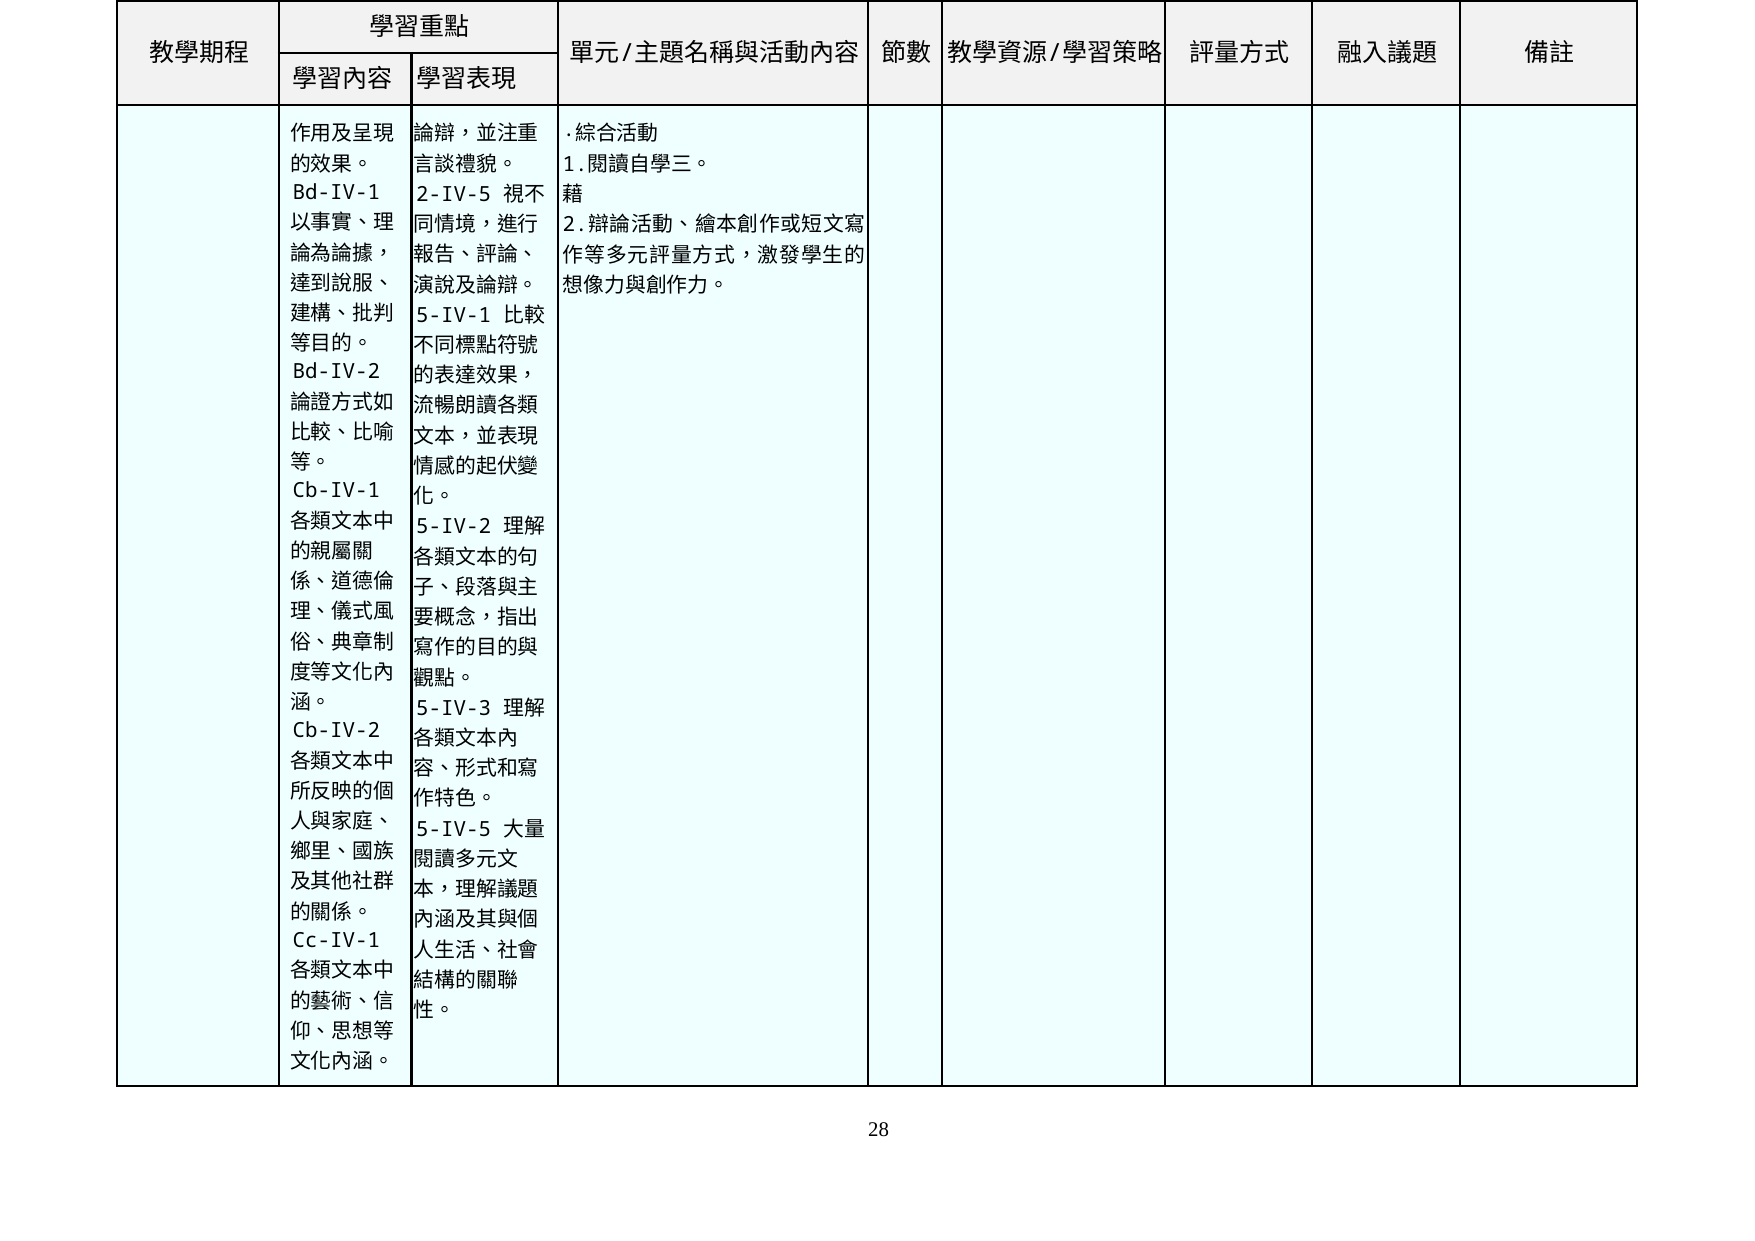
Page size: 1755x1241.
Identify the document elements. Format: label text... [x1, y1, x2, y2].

table_header 評量方式 [1166, 2, 1311, 104]
table_cell [1166, 106, 1311, 1085]
table_cell 學習表現 [413, 54, 557, 104]
table_header 融入議題 [1313, 2, 1459, 104]
table_cell [869, 106, 941, 1085]
table_cell ‧綜合活動 1.閱讀自學三。 藉 2.辯論活動、繪本創作或短文寫作等多元評量方式，激發學生的想像力與創作力。 [559, 106, 867, 1085]
table_cell 作用及呈現的效果。 Bd-IV-1 以事實、理論為論據，達到說服、建構、批判等目的。 Bd-IV-2 論證方式如比較、比喻等。 Cb-IV-1 各類文本中的親屬關係、道德倫理、儀式風俗、典章制度等文化內涵。 Cb-IV-2 各類文本中所反映的個人與家庭、鄉里、國族及其他社群的關係。 Cc-IV-1 各類文本中的藝術、信仰、思想等文化內涵。 [280, 106, 410, 1085]
table_cell 論辯，並注重言談禮貌。 2-IV-5 視不同情境，進行報告、評論、演說及論辯。 5-IV-1 比較不同標點符號的表達效果，流暢朗讀各類文本，並表現情感的起伏變化。 5-IV-2 理解各類文本的句子、段落與主要概念，指出寫作的目的與觀點。 5-IV-3 理解各類文本內容、形式和寫作特色。 5-IV-5 大量閱讀多元文本，理解議題內涵及其與個人生活、社會結構的關聯性。 [413, 106, 557, 1085]
table_header 學習重點 [280, 2, 557, 52]
table_header 單元/主題名稱與活動內容 [559, 2, 867, 104]
table_cell 學習內容 [280, 54, 410, 104]
table_cell [118, 106, 278, 1085]
table_cell [1313, 106, 1459, 1085]
table_header 備註 [1461, 2, 1636, 104]
table_header 節數 [869, 2, 941, 104]
table_header 教學期程 [118, 2, 278, 104]
table_cell [943, 106, 1164, 1085]
table_cell [1461, 106, 1636, 1085]
table_header 教學資源/學習策略 [943, 2, 1164, 104]
